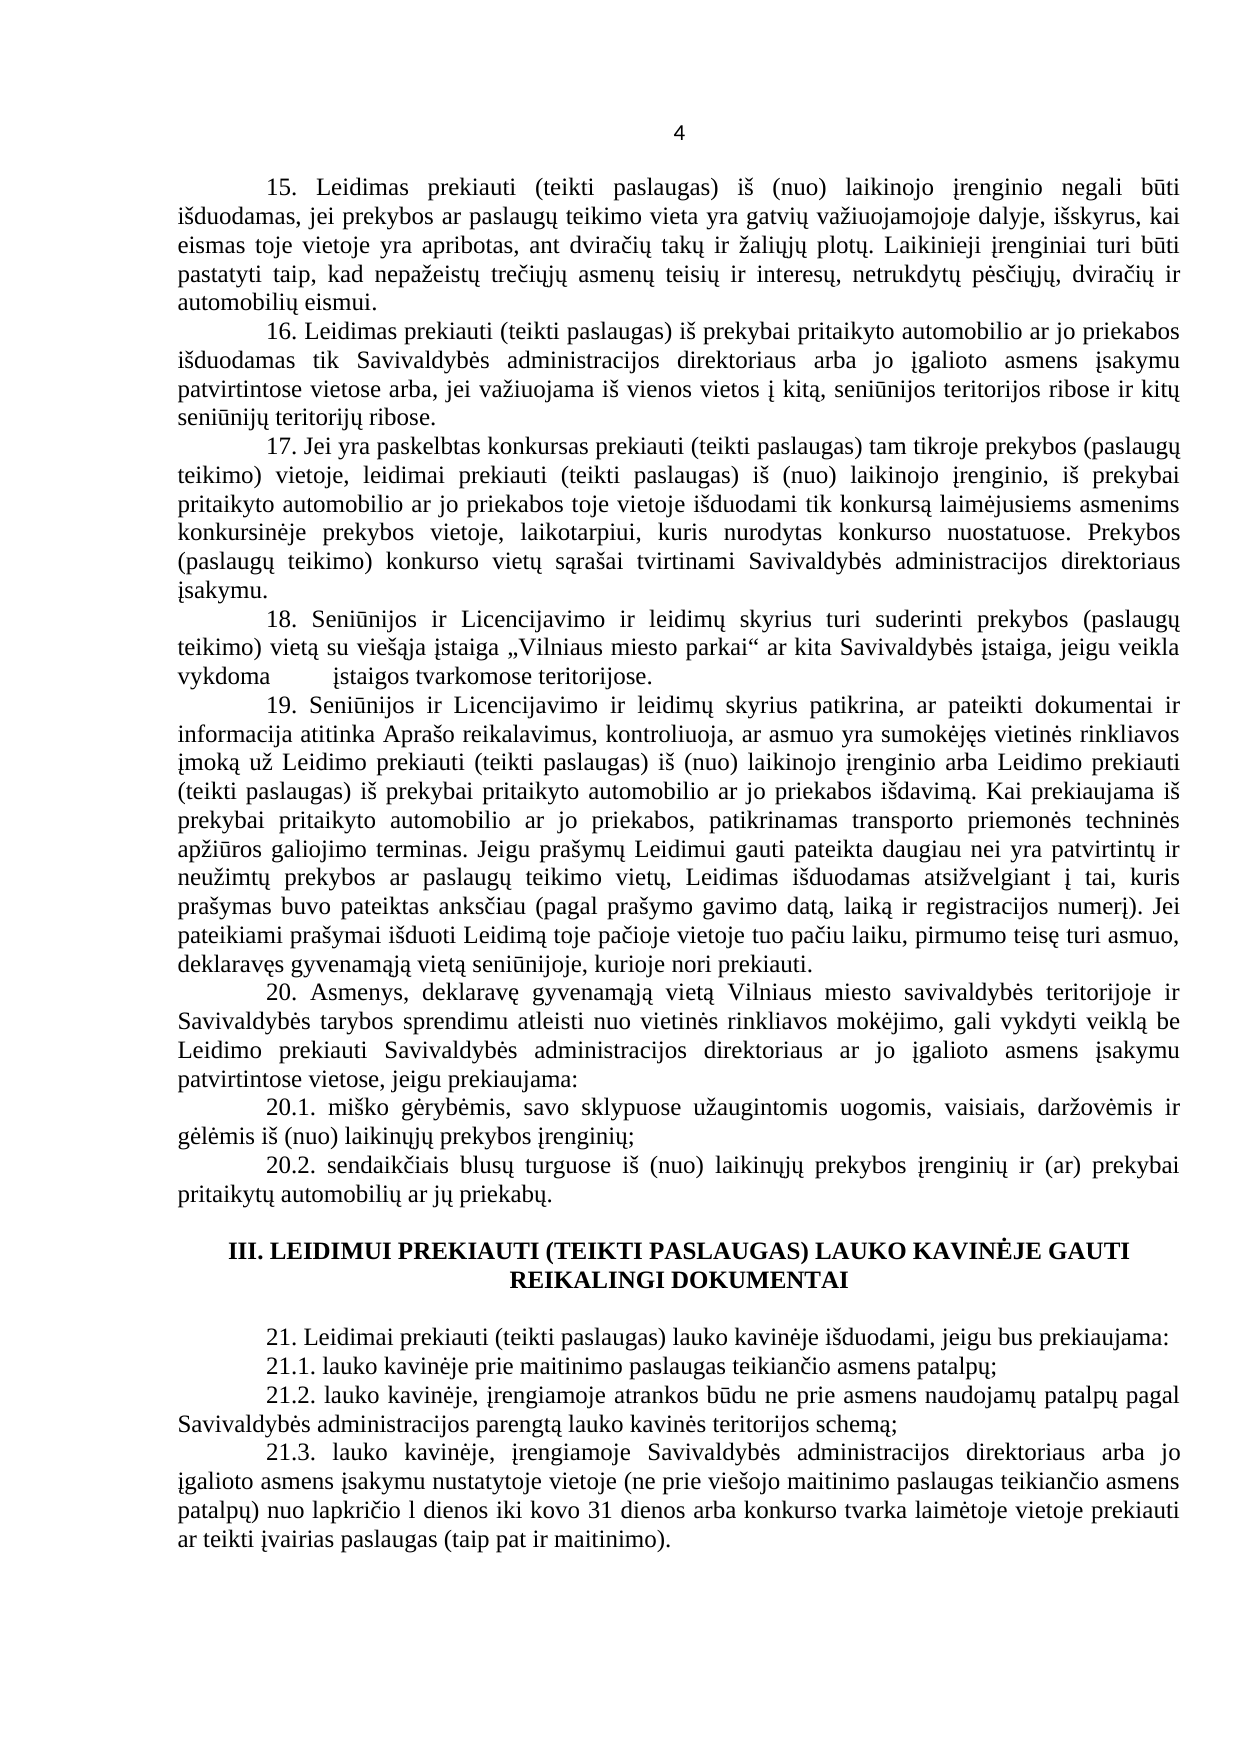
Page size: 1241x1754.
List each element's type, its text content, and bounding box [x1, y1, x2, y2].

text 18. Seniūnijos ir Licencijavimo ir leidimų skyrius turi suderinti prekybos (paslaugų teikimo) vietą su viešąja įstaiga „Vilniaus miesto parkai“ ar kita Savivaldybės įstaiga, jeigu veikla vykdoma įstaigos tvarkomose teritorijose. [177, 604, 1181, 690]
text 20.2. sendaikčiais blusų turguose iš (nuo) laikinųjų prekybos įrenginių ir (ar) prekybai pritaikytų automobilių ar jų priekabų. [177, 1150, 1181, 1207]
text 17. Jei yra paskelbtas konkursas prekiauti (teikti paslaugas) tam tikroje prekybos (paslaugų teikimo) vietoje, leidimai prekiauti (teikti paslaugas) iš (nuo) laikinojo įrenginio, iš prekybai pritaikyto automobilio ar jo priekabos toje vietoje išduodami tik konkursą laimėjusiems asmenims konkursinėje prekybos vietoje, laikotarpiui, kuris nurodytas konkurso nuostatuose. Prekybos (paslaugų teikimo) konkurso vietų sąrašai tvirtinami Savivaldybės administracijos direktoriaus įsakymu. [177, 431, 1181, 604]
text 16. Leidimas prekiauti (teikti paslaugas) iš prekybai pritaikyto automobilio ar jo priekabos išduodamas tik Savivaldybės administracijos direktoriaus arba jo įgalioto asmens įsakymu patvirtintose vietose arba, jei važiuojama iš vienos vietos į kitą, seniūnijos teritorijos ribose ir kitų seniūnijų teritorijų ribose. [177, 316, 1181, 431]
text 20.1. miško gėrybėmis, savo sklypuose užaugintomis uogomis, vaisiais, daržovėmis ir gėlėmis iš (nuo) laikinųjų prekybos įrenginių; [177, 1092, 1181, 1150]
text 19. Seniūnijos ir Licencijavimo ir leidimų skyrius patikrina, ar pateikti dokumentai ir informacija atitinka Aprašo reikalavimus, kontroliuoja, ar asmuo yra sumokėjęs vietinės rinkliavos įmoką už Leidimo prekiauti (teikti paslaugas) iš (nuo) laikinojo įrenginio arba Leidimo prekiauti (teikti paslaugas) iš prekybai pritaikyto automobilio ar jo priekabos išdavimą. Kai prekiaujama iš prekybai pritaikyto automobilio ar jo priekabos, patikrinamas transporto priemonės techninės apžiūros galiojimo terminas. Jeigu prašymų Leidimui gauti pateikta daugiau nei yra patvirtintų ir neužimtų prekybos ar paslaugų teikimo vietų, Leidimas išduodamas atsižvelgiant į tai, kuris prašymas buvo pateiktas anksčiau (pagal prašymo gavimo datą, laiką ir registracijos numerį). Jei pateikiami prašymai išduoti Leidimą toje pačioje vietoje tuo pačiu laiku, pirmumo teisę turi asmuo, deklaravęs gyvenamąją vietą seniūnijoje, kurioje nori prekiauti. [177, 690, 1181, 977]
text 15. Leidimas prekiauti (teikti paslaugas) iš (nuo) laikinojo įrenginio negali būti išduodamas, jei prekybos ar paslaugų teikimo vieta yra gatvių važiuojamojoje dalyje, išskyrus, kai eismas toje vietoje yra apribotas, ant dviračių takų ir žaliųjų plotų. Laikinieji įrenginiai turi būti pastatyti taip, kad nepažeistų trečiųjų asmenų teisių ir interesų, netrukdytų pėsčiųjų, dviračių ir automobilių eismui. [177, 172, 1181, 316]
text 20. Asmenys, deklaravę gyvenamąją vietą Vilniaus miesto savivaldybės teritorijoje ir Savivaldybės tarybos sprendimu atleisti nuo vietinės rinkliavos mokėjimo, gali vykdyti veiklą be Leidimo prekiauti Savivaldybės administracijos direktoriaus ar jo įgalioto asmens įsakymu patvirtintose vietose, jeigu prekiaujama: [177, 977, 1181, 1092]
text 21. Leidimai prekiauti (teikti paslaugas) lauko kavinėje išduodami, jeigu bus prekiaujama: [177, 1322, 1181, 1351]
text 21.2. lauko kavinėje, įrengiamoje atrankos būdu ne prie asmens naudojamų patalpų pagal Savivaldybės administracijos parengtą lauko kavinės teritorijos schemą; [177, 1380, 1181, 1437]
text III. LEIDIMUI PREKIAUTI (TEIKTI PASLAUGAS) LAUKO KAVINĖJE GAUTI REIKALINGI DOKUMENTAI [177, 1236, 1181, 1294]
text 21.3. lauko kavinėje, įrengiamoje Savivaldybės administracijos direktoriaus arba jo įgalioto asmens įsakymu nustatytoje vietoje (ne prie viešojo maitinimo paslaugas teikiančio asmens patalpų) nuo lapkričio l dienos iki kovo 31 dienos arba konkurso tvarka laimėtoje vietoje prekiauti ar teikti įvairias paslaugas (taip pat ir maitinimo). [177, 1437, 1181, 1552]
text 21.1. lauko kavinėje prie maitinimo paslaugas teikiančio asmens patalpų; [177, 1351, 1181, 1380]
